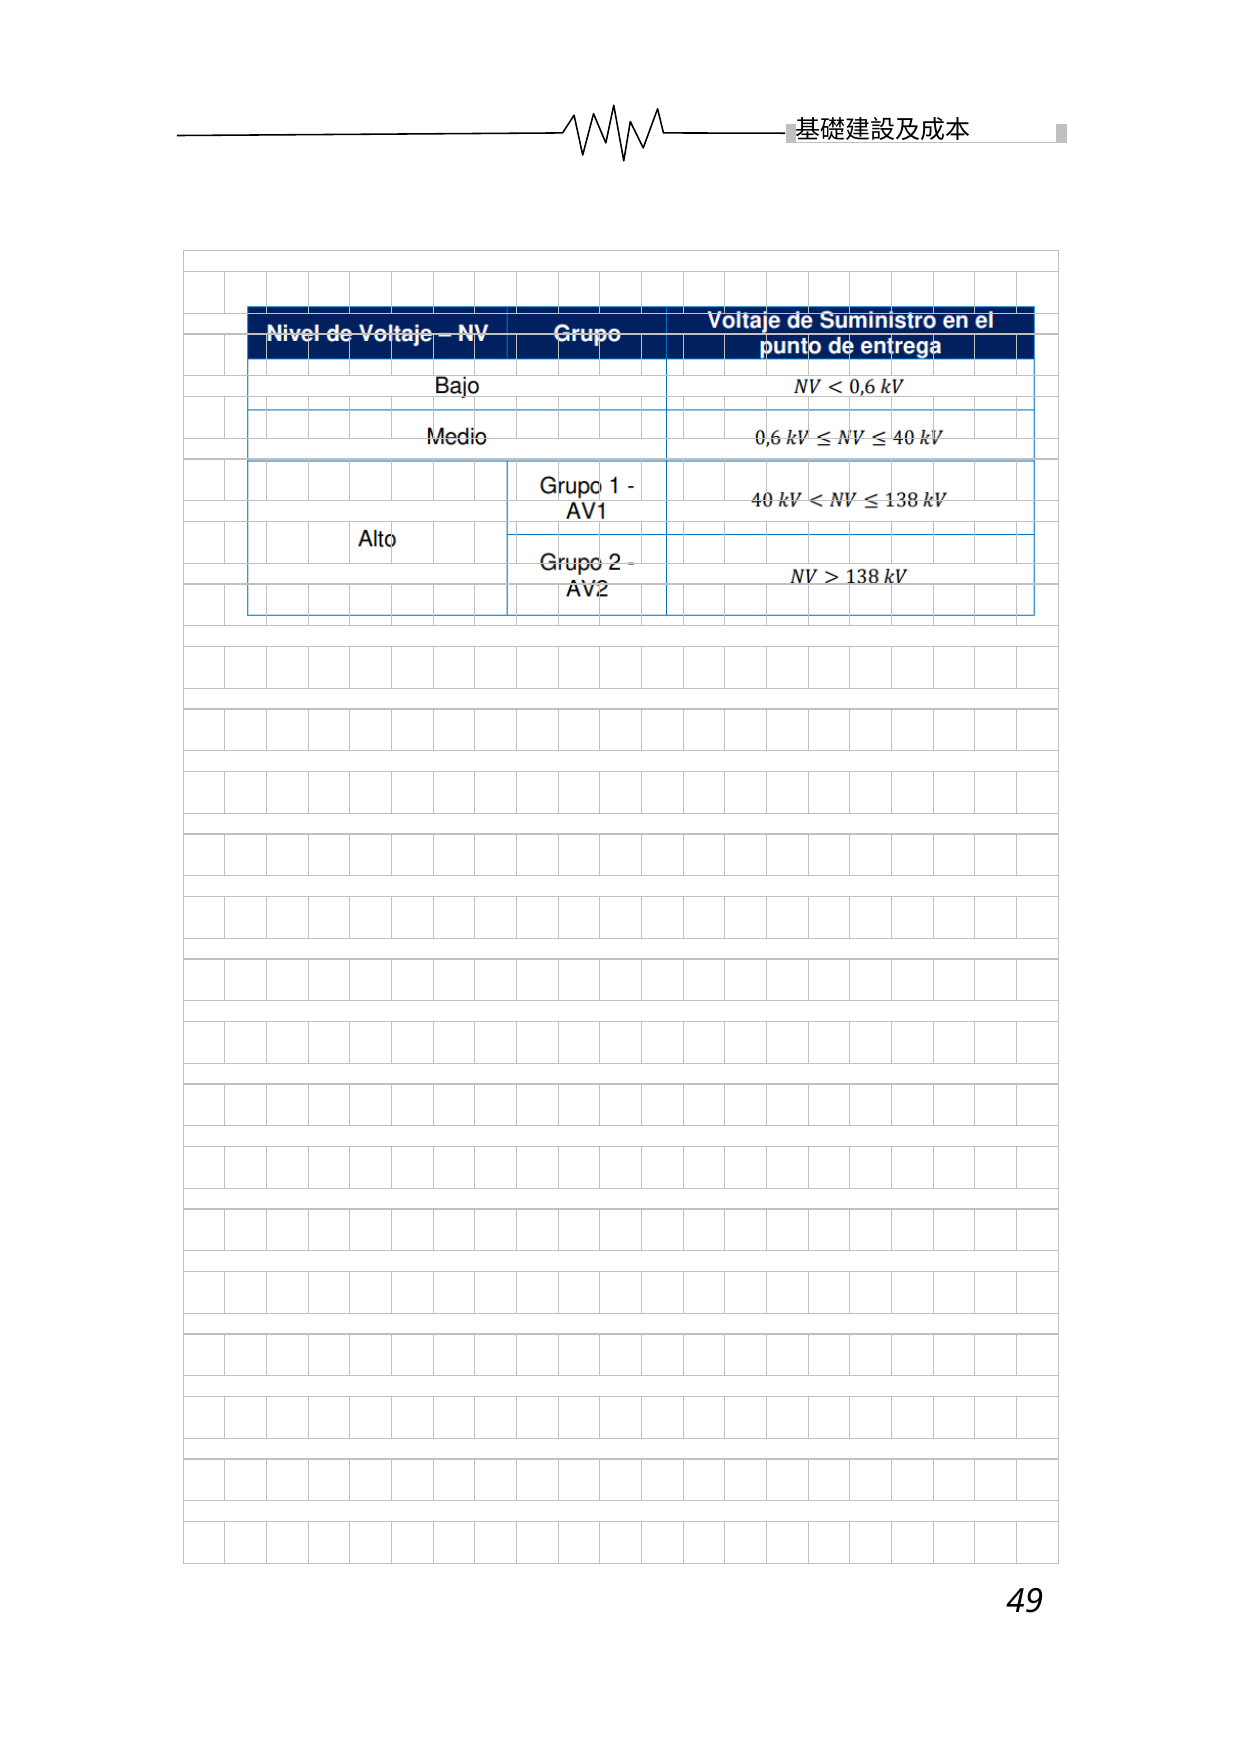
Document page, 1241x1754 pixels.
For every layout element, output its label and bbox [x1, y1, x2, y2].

picture [684, 294, 724, 313]
picture [475, 585, 516, 625]
picture [725, 585, 766, 625]
picture [236, 564, 1046, 583]
picture [684, 335, 724, 375]
picture [267, 335, 308, 375]
picture [350, 585, 391, 625]
picture [267, 522, 308, 563]
picture [934, 460, 974, 500]
picture [517, 294, 558, 313]
picture [809, 460, 849, 500]
picture [642, 522, 683, 563]
picture [434, 522, 474, 563]
picture [642, 460, 683, 500]
picture [934, 397, 974, 438]
picture [236, 376, 1046, 396]
picture [309, 522, 349, 563]
picture [1017, 397, 1046, 438]
picture [809, 585, 849, 625]
picture [975, 522, 1016, 563]
picture [850, 294, 891, 313]
picture [767, 294, 808, 313]
picture [684, 397, 724, 438]
picture [975, 460, 1016, 500]
picture [725, 397, 766, 438]
picture [642, 335, 683, 375]
picture [559, 294, 599, 313]
picture [767, 585, 808, 625]
picture [350, 294, 391, 313]
picture [600, 335, 641, 375]
picture [475, 397, 516, 438]
picture [684, 460, 724, 500]
picture [850, 460, 891, 500]
picture [309, 460, 349, 500]
picture [850, 397, 891, 438]
picture [267, 294, 308, 313]
picture [267, 460, 308, 500]
picture [236, 397, 266, 438]
picture [267, 397, 308, 438]
picture [725, 335, 766, 375]
picture [850, 335, 891, 375]
picture [809, 522, 849, 563]
picture [517, 397, 558, 438]
picture [725, 522, 766, 563]
picture [809, 335, 849, 375]
picture [309, 585, 349, 625]
picture [934, 585, 974, 625]
picture [434, 397, 474, 438]
picture [392, 460, 433, 500]
picture [892, 294, 933, 313]
picture [725, 460, 766, 500]
picture [684, 522, 724, 563]
picture [1017, 460, 1046, 500]
picture [975, 585, 1016, 625]
picture [434, 460, 474, 500]
picture [600, 294, 641, 313]
picture [517, 522, 558, 563]
picture [975, 335, 1016, 375]
picture [642, 585, 683, 625]
picture [236, 314, 1046, 333]
picture [975, 397, 1016, 438]
picture [236, 335, 266, 375]
picture [725, 294, 766, 313]
picture [350, 522, 391, 563]
picture [434, 335, 474, 375]
picture [559, 397, 599, 438]
picture [236, 294, 266, 313]
picture [892, 397, 933, 438]
picture [392, 294, 433, 313]
picture [475, 335, 516, 375]
picture [850, 585, 891, 625]
picture [309, 294, 349, 313]
picture [309, 335, 349, 375]
picture [684, 585, 724, 625]
picture [767, 397, 808, 438]
picture [1017, 522, 1046, 563]
picture [236, 439, 1046, 458]
picture [600, 522, 641, 563]
picture [850, 522, 891, 563]
picture [809, 397, 849, 438]
picture [559, 585, 599, 625]
picture [934, 335, 974, 375]
picture [767, 460, 808, 500]
picture [600, 585, 641, 625]
picture [236, 460, 266, 500]
picture [236, 585, 266, 625]
picture [350, 397, 391, 438]
picture [434, 294, 474, 313]
picture [934, 294, 974, 313]
picture [892, 460, 933, 500]
picture [236, 522, 266, 563]
picture [392, 522, 433, 563]
picture [350, 460, 391, 500]
picture [934, 522, 974, 563]
picture [475, 460, 516, 500]
picture [309, 397, 349, 438]
picture [600, 397, 641, 438]
picture [1017, 294, 1046, 313]
picture [236, 501, 1046, 521]
picture [392, 335, 433, 375]
picture [475, 294, 516, 313]
picture [809, 294, 849, 313]
picture [767, 522, 808, 563]
picture [892, 522, 933, 563]
picture [392, 585, 433, 625]
picture [517, 335, 558, 375]
picture [892, 585, 933, 625]
picture [767, 335, 808, 375]
picture [975, 294, 1016, 313]
picture [350, 335, 391, 375]
picture [559, 335, 599, 375]
picture [642, 294, 683, 313]
picture [434, 585, 474, 625]
picture [600, 460, 641, 500]
picture [559, 460, 599, 500]
picture [642, 397, 683, 438]
picture [1017, 585, 1046, 625]
picture [892, 335, 933, 375]
picture [517, 460, 558, 500]
picture [1017, 335, 1046, 375]
picture [392, 397, 433, 438]
picture [517, 585, 558, 625]
picture [267, 585, 308, 625]
picture [475, 522, 516, 563]
picture [559, 522, 599, 563]
